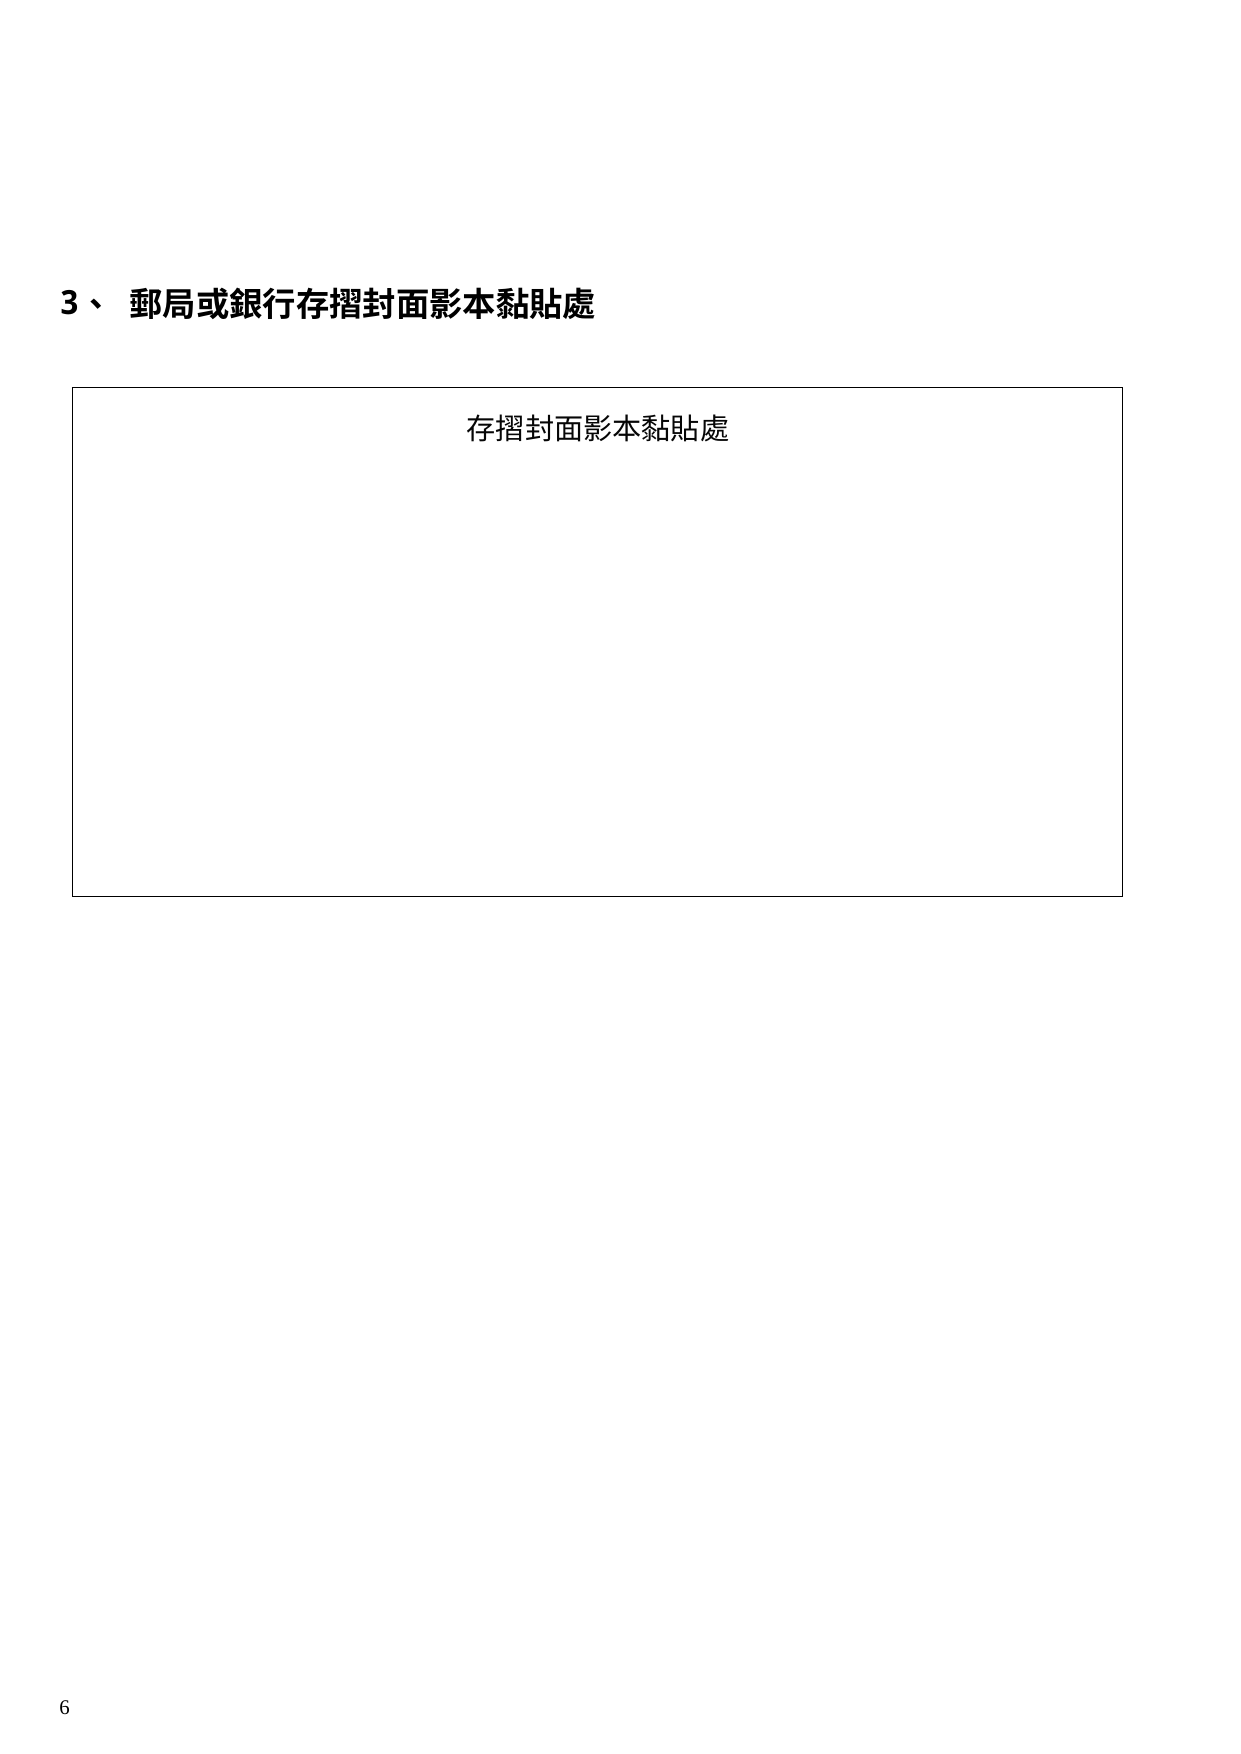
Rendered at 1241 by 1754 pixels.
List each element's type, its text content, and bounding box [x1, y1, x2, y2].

text 存摺封面影本黏貼處 [550, 417, 567, 437]
text 存摺封面影本黏貼處 [569, 417, 625, 437]
text 存摺封面影本黏貼處 [88, 417, 476, 437]
list 郵局或銀行存摺封面影本黏貼處 [59, 260, 1181, 322]
text 存摺封面影本黏貼處 [512, 417, 548, 437]
text 存摺封面影本黏貼處 [474, 417, 500, 437]
text 存摺封面影本黏貼處 [663, 417, 689, 437]
text 存摺封面影本黏貼處 [705, 417, 1107, 437]
text 存摺封面影本黏貼處 [502, 417, 511, 437]
text 存摺封面影本黏貼處 [628, 417, 657, 437]
text 存摺封面影本黏貼處 [691, 417, 713, 437]
